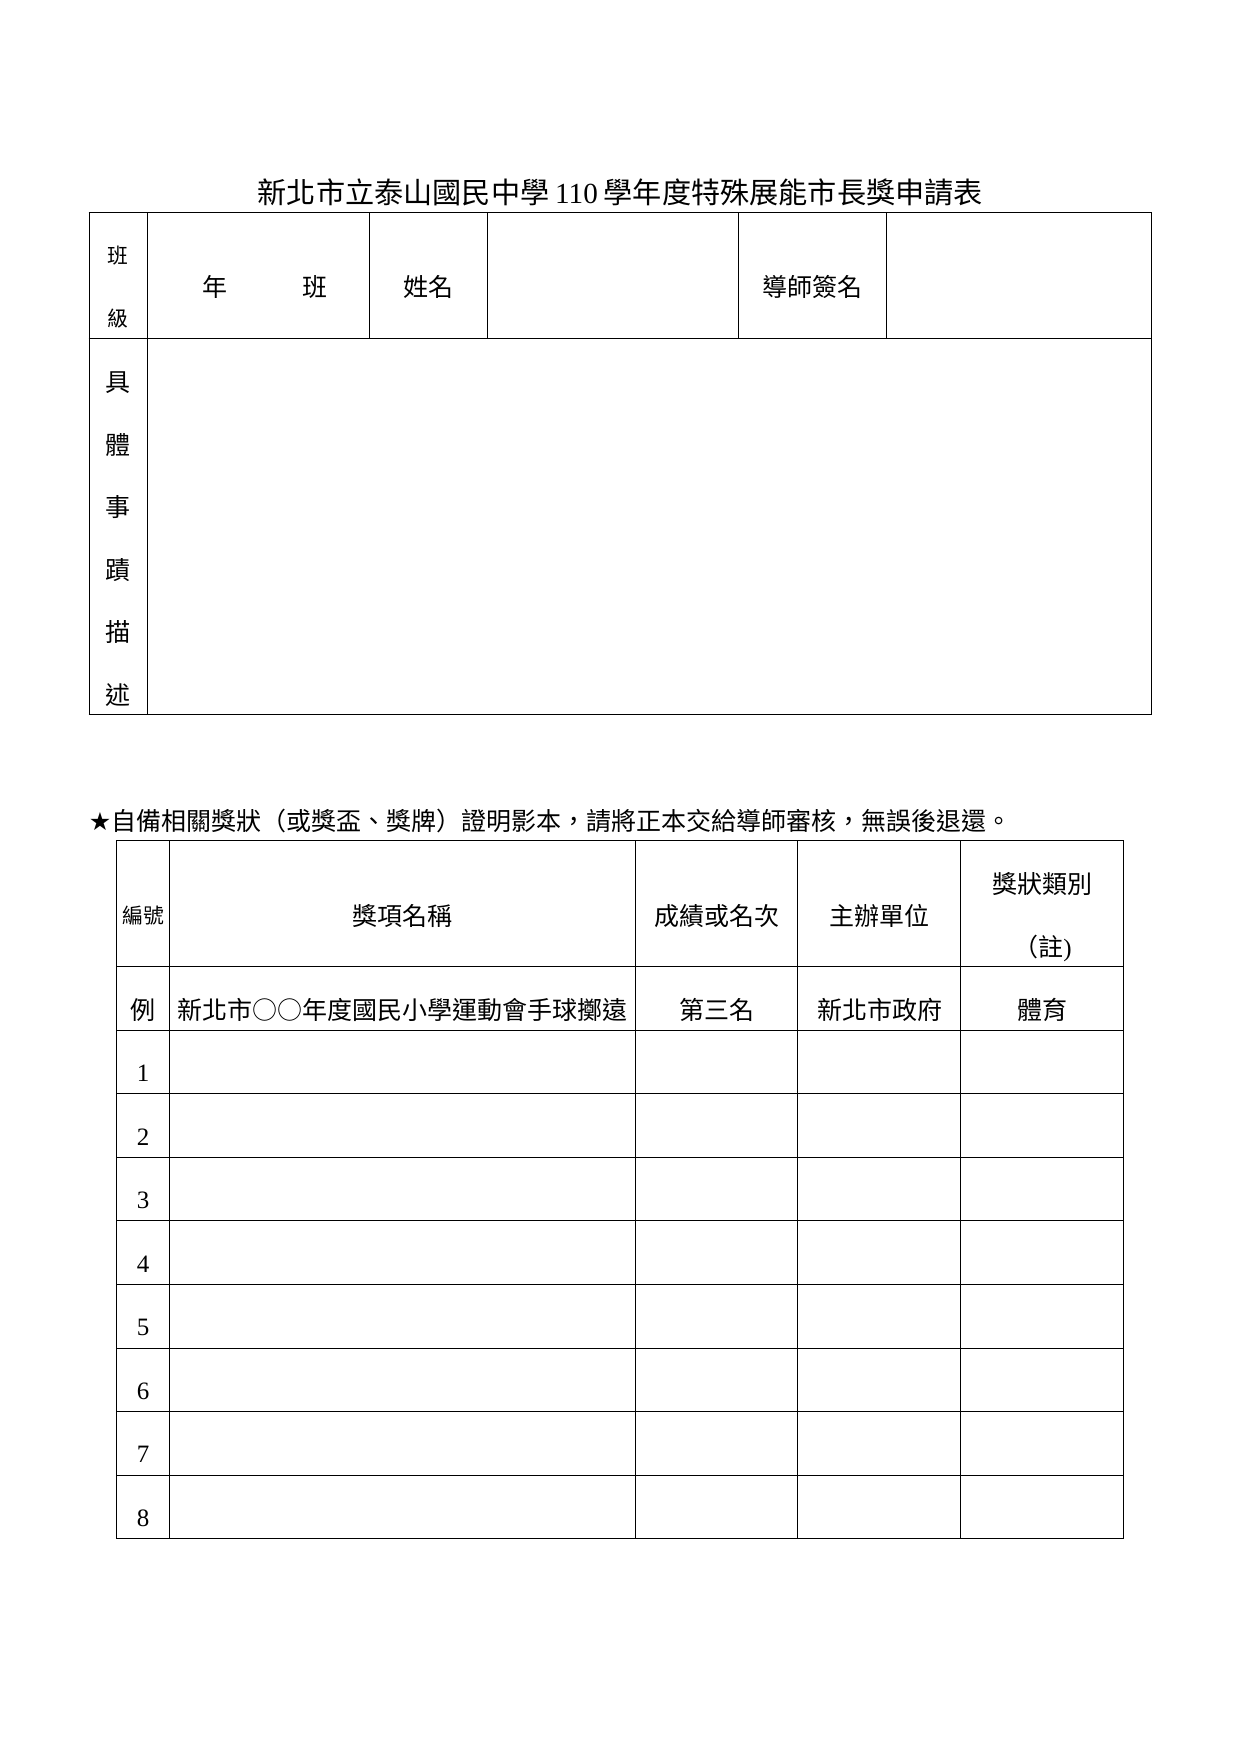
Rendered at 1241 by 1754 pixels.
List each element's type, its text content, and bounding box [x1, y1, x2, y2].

table_cell [961, 1221, 1123, 1284]
table_cell [961, 1412, 1123, 1474]
table_cell [170, 1476, 635, 1538]
table_header [887, 213, 1151, 338]
table_cell [636, 1349, 797, 1411]
table_cell [961, 1349, 1123, 1411]
table_cell [636, 1412, 797, 1474]
table_cell 新北市政府 [798, 967, 960, 1030]
table_cell [798, 1094, 960, 1157]
text ★自備相關獎狀（或獎盃、獎牌）證明影本，請將正本交給導師審核，無誤後退還。 [89, 778, 1152, 840]
table_cell [636, 1031, 797, 1093]
table_cell [170, 1285, 635, 1347]
table_header 導師簽名 [739, 213, 886, 338]
table_cell [798, 1349, 960, 1411]
table_header 成績或名次 [636, 841, 797, 966]
table_cell [636, 1158, 797, 1220]
table_cell [636, 1285, 797, 1347]
table_cell [798, 1476, 960, 1538]
table_header 主辦單位 [798, 841, 960, 966]
table_header 姓名 [370, 213, 487, 338]
table_cell [798, 1221, 960, 1284]
table_header 獎項名稱 [170, 841, 635, 966]
table_cell 7 [117, 1412, 169, 1474]
table_cell [961, 1285, 1123, 1347]
table_cell 2 [117, 1094, 169, 1157]
table_header 編號 [117, 841, 169, 966]
table_cell 4 [117, 1221, 169, 1284]
table_cell [170, 1158, 635, 1220]
table_cell [798, 1158, 960, 1220]
table_cell 1 [117, 1031, 169, 1093]
table_header [488, 213, 738, 338]
table_header 班級 [90, 213, 147, 338]
table_cell 3 [117, 1158, 169, 1220]
table_cell 第三名 [636, 967, 797, 1030]
table_cell [170, 1412, 635, 1474]
table_cell [170, 1094, 635, 1157]
table_cell 新北市○○年度國民小學運動會手球擲遠 [170, 967, 635, 1030]
table_cell [798, 1031, 960, 1093]
text 新北市立泰山國民中學110學年度特殊展能市長獎申請表 [89, 149, 1152, 212]
table_cell [798, 1412, 960, 1474]
table_cell [961, 1031, 1123, 1093]
table_cell 6 [117, 1349, 169, 1411]
table_cell [170, 1221, 635, 1284]
table_cell [961, 1094, 1123, 1157]
table_cell [170, 1031, 635, 1093]
table_header 獎狀類別（註) [961, 841, 1123, 966]
table_cell [636, 1094, 797, 1157]
table_cell 具體事蹟描述 [90, 339, 147, 714]
table_cell [636, 1476, 797, 1538]
table_cell 體育 [961, 967, 1123, 1030]
table_cell [961, 1476, 1123, 1538]
table_cell 8 [117, 1476, 169, 1538]
table_cell [170, 1349, 635, 1411]
table_cell 5 [117, 1285, 169, 1347]
table_cell [148, 339, 1151, 714]
table_cell [636, 1221, 797, 1284]
table_cell [961, 1158, 1123, 1220]
table_cell 例 [117, 967, 169, 1030]
table_cell [798, 1285, 960, 1347]
table_header 年 班 [148, 213, 369, 338]
